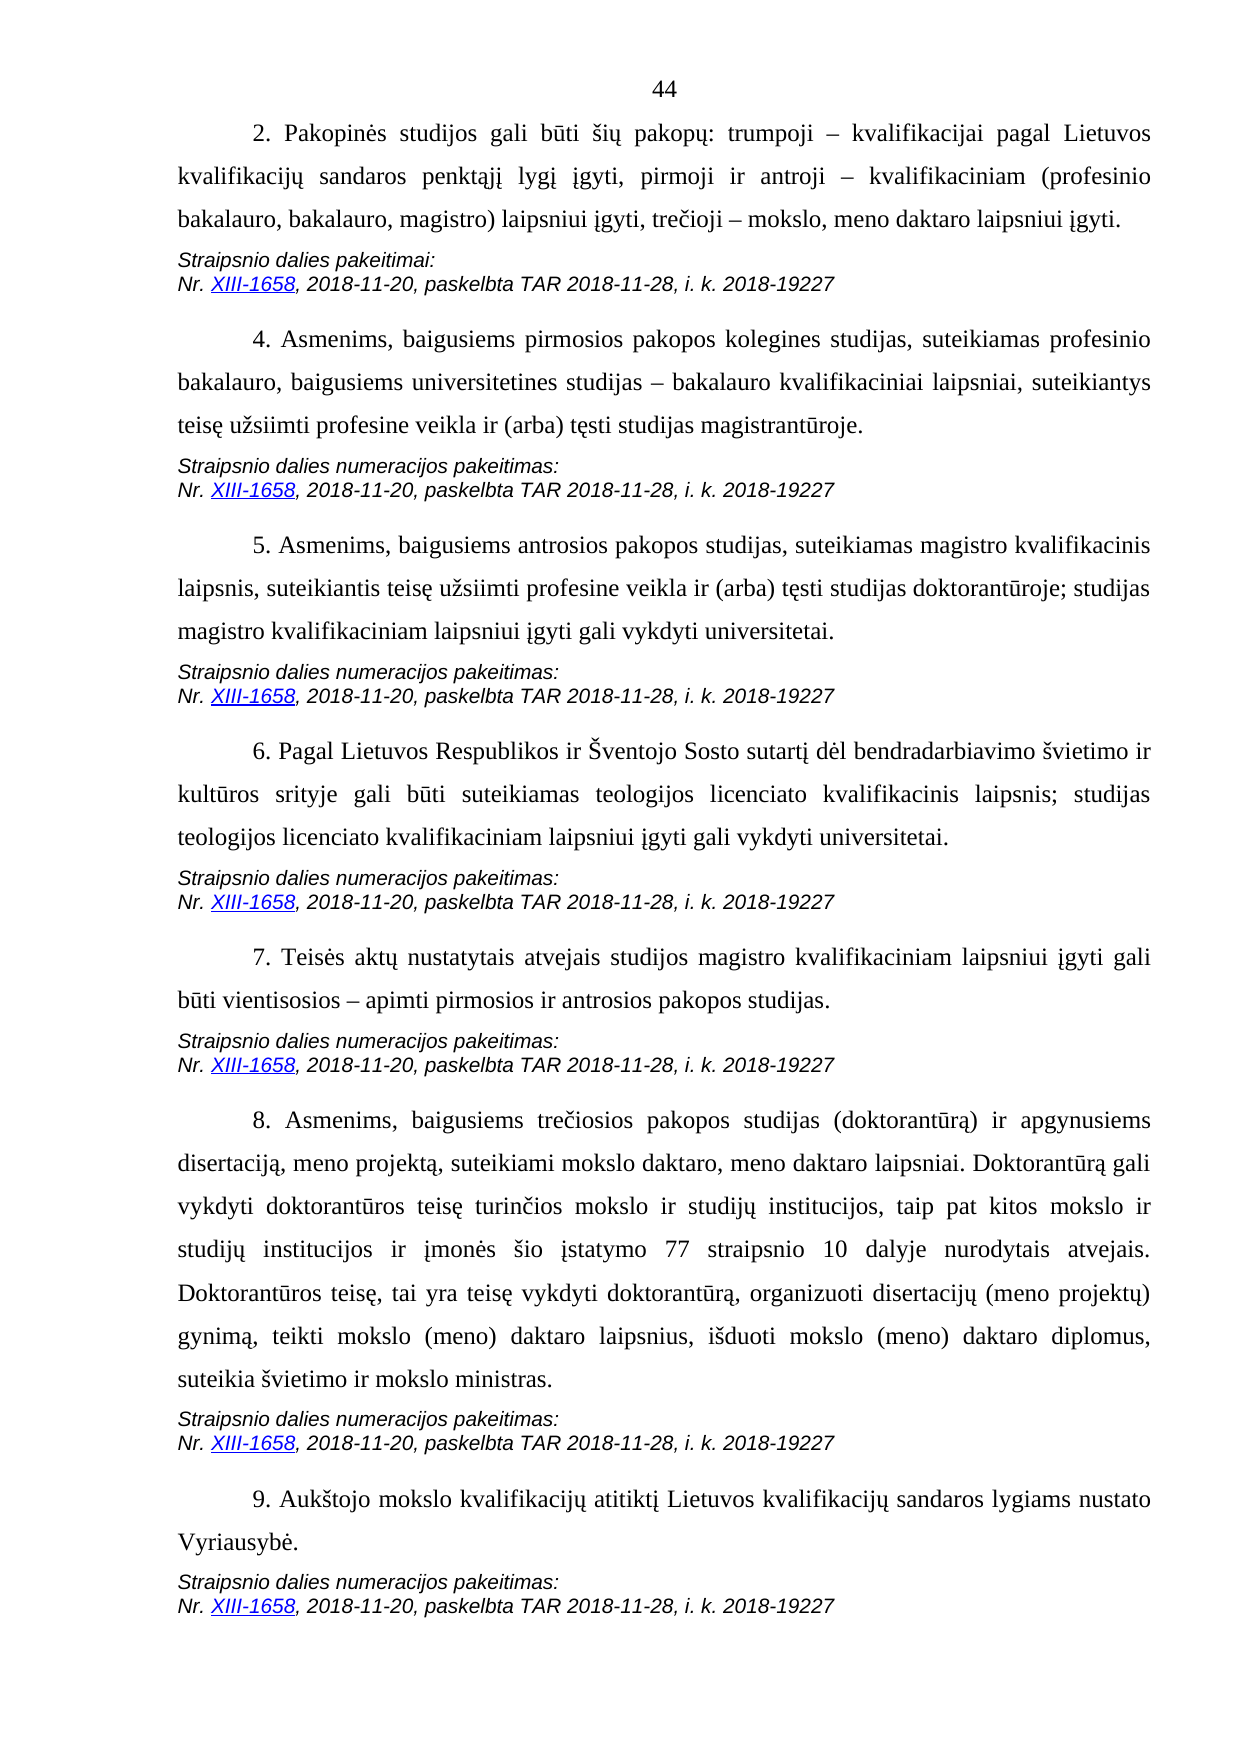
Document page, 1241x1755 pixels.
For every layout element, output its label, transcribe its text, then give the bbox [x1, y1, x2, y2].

text Straipsnio dalies numeracijos pakeitimas: [177, 659, 1152, 683]
text Nr. XIII-1658, 2018-11-20, paskelbta TAR 2018-11-28, i. k. 2018-19227 [177, 1431, 1152, 1455]
text Nr. XIII-1658, 2018-11-20, paskelbta TAR 2018-11-28, i. k. 2018-19227 [177, 1052, 1152, 1076]
text Nr. XIII-1658, 2018-11-20, paskelbta TAR 2018-11-28, i. k. 2018-19227 [177, 271, 1152, 295]
text 2. Pakopinės studijos gali būti šių pakopų: trumpoji – kvalifikacijai pagal Lietuvos kvalifikacijų sandaros penktąjį lygį įgyti, pirmoji ir antroji – kvalifikaciniam (profesinio bakalauro, bakalauro, magistro) laipsniui įgyti, trečioji – mokslo, meno daktaro laipsniui įgyti. [177, 118, 1152, 233]
text Nr. XIII-1658, 2018-11-20, paskelbta TAR 2018-11-28, i. k. 2018-19227 [177, 889, 1152, 913]
text 4. Asmenims, baigusiems pirmosios pakopos kolegines studijas, suteikiamas profesinio bakalauro, baigusiems universitetines studijas – bakalauro kvalifikaciniai laipsniai, suteikiantys teisę užsiimti profesine veikla ir (arba) tęsti studijas magistrantūroje. [177, 324, 1152, 439]
text Straipsnio dalies numeracijos pakeitimas: [177, 1028, 1152, 1052]
text Nr. XIII-1658, 2018-11-20, paskelbta TAR 2018-11-28, i. k. 2018-19227 [177, 1594, 1152, 1618]
text Straipsnio dalies numeracijos pakeitimas: [177, 1570, 1152, 1594]
text 6. Pagal Lietuvos Respublikos ir Šventojo Sosto sutartį dėl bendradarbiavimo švietimo ir kultūros srityje gali būti suteikiamas teologijos licenciato kvalifikacinis laipsnis; studijas teologijos licenciato kvalifikaciniam laipsniui įgyti gali vykdyti universitetai. [177, 736, 1152, 851]
text Straipsnio dalies numeracijos pakeitimas: [177, 1407, 1152, 1431]
text Straipsnio dalies numeracijos pakeitimas: [177, 453, 1152, 477]
text 5. Asmenims, baigusiems antrosios pakopos studijas, suteikiamas magistro kvalifikacinis laipsnis, suteikiantis teisę užsiimti profesine veikla ir (arba) tęsti studijas doktorantūroje; studijas magistro kvalifikaciniam laipsniui įgyti gali vykdyti universitetai. [177, 530, 1152, 645]
text Nr. XIII-1658, 2018-11-20, paskelbta TAR 2018-11-28, i. k. 2018-19227 [177, 683, 1152, 707]
text 9. Aukštojo mokslo kvalifikacijų atitiktį Lietuvos kvalifikacijų sandaros lygiams nustato Vyriausybė. [177, 1484, 1152, 1556]
text 7. Teisės aktų nustatytais atvejais studijos magistro kvalifikaciniam laipsniui įgyti gali būti vientisosios – apimti pirmosios ir antrosios pakopos studijas. [177, 942, 1152, 1014]
text 8. Asmenims, baigusiems trečiosios pakopos studijas (doktorantūrą) ir apgynusiems disertaciją, meno projektą, suteikiami mokslo daktaro, meno daktaro laipsniai. Doktorantūrą gali vykdyti doktorantūros teisę turinčios mokslo ir studijų institucijos, taip pat kitos mokslo ir studijų institucijos ir įmonės šio įstatymo 77 straipsnio 10 dalyje nurodytais atvejais. Doktorantūros teisę, tai yra teisę vykdyti doktorantūrą, organizuoti disertacijų (meno projektų) gynimą, teikti mokslo (meno) daktaro laipsnius, išduoti mokslo (meno) daktaro diplomus, suteikia švietimo ir mokslo ministras. [177, 1105, 1152, 1393]
text Straipsnio dalies pakeitimai: [177, 247, 1152, 271]
text Straipsnio dalies numeracijos pakeitimas: [177, 866, 1152, 889]
text Nr. XIII-1658, 2018-11-20, paskelbta TAR 2018-11-28, i. k. 2018-19227 [177, 477, 1152, 501]
